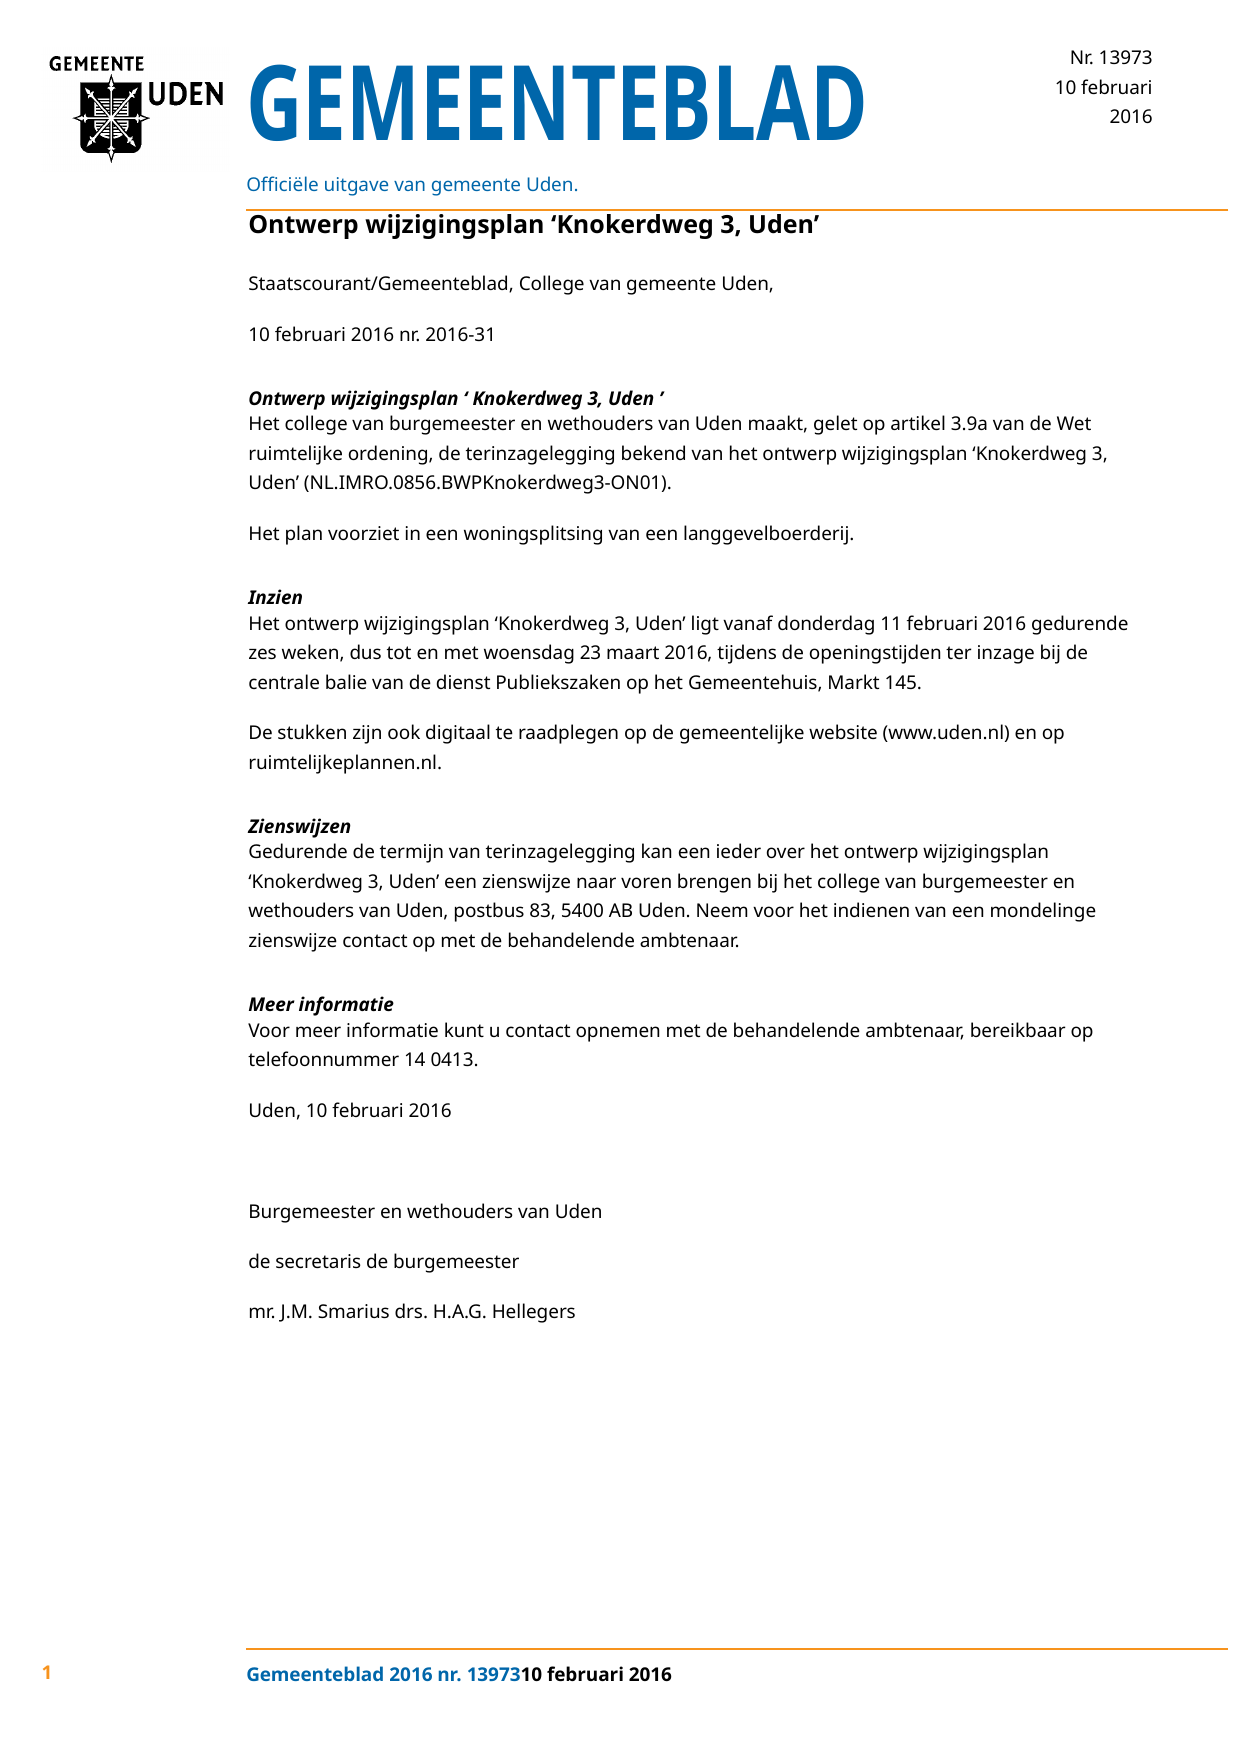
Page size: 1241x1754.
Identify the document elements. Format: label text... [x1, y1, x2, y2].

text Inzien [248, 584, 1152, 610]
text Ontwerp wijzigingsplan ‘Knokerdweg 3, Uden’ [248, 211, 1152, 241]
text Zienswijzen [248, 813, 1152, 838]
text mr. J.M. Smarius drs. H.A.G. Hellegers [248, 1299, 1152, 1324]
text Voor meer informatie kunt u contact opnemen met de behandelende ambtenaar, bereikbaar op telefoonnummer 14 0413. [248, 1017, 1152, 1072]
text Ontwerp wijzigingsplan ‘ Knokerdweg 3, Uden ’ [248, 385, 1152, 410]
text 10 februari 2016 nr. 2016-31 [248, 321, 1152, 346]
text Uden, 10 februari 2016 [248, 1097, 1152, 1123]
text Burgemeester en wethouders van Uden [248, 1198, 1152, 1223]
text Het college van burgemeester en wethouders van Uden maakt, gelet op artikel 3.9a van de Wet ruimtelijke ordening, de terinzagelegging bekend van het ontwerp wijzigingsplan ‘Knokerdweg 3, Uden’ (NL.IMRO.0856.BWPKnokerdweg3-ON01). [248, 410, 1152, 495]
text Staatscourant/Gemeenteblad, College van gemeente Uden, [248, 270, 1152, 296]
text Meer informatie [248, 991, 1152, 1017]
text Gedurende de termijn van terinzagelegging kan een ieder over het ontwerp wijzigingsplan ‘Knokerdweg 3, Uden’ een zienswijze naar voren brengen bij het college van burgemeester en wethouders van Uden, postbus 83, 5400 AB Uden. Neem voor het indienen van een mondelinge zienswijze contact op met de behandelende ambtenaar. [248, 838, 1152, 953]
text Het ontwerp wijzigingsplan ‘Knokerdweg 3, Uden’ ligt vanaf donderdag 11 februari 2016 gedurende zes weken, dus tot en met woensdag 23 maart 2016, tijdens de openingstijden ter inzage bij de centrale balie van de dienst Publiekszaken op het Gemeentehuis, Markt 145. [248, 610, 1152, 694]
text de secretaris de burgemeester [248, 1248, 1152, 1274]
picture [41, 47, 231, 172]
text De stukken zijn ook digitaal te raadplegen op de gemeentelijke website (www.uden.nl) en op ruimtelijkeplannen.nl. [248, 719, 1152, 774]
text Het plan voorziet in een woningsplitsing van een langgevelboerderij. [248, 520, 1152, 546]
